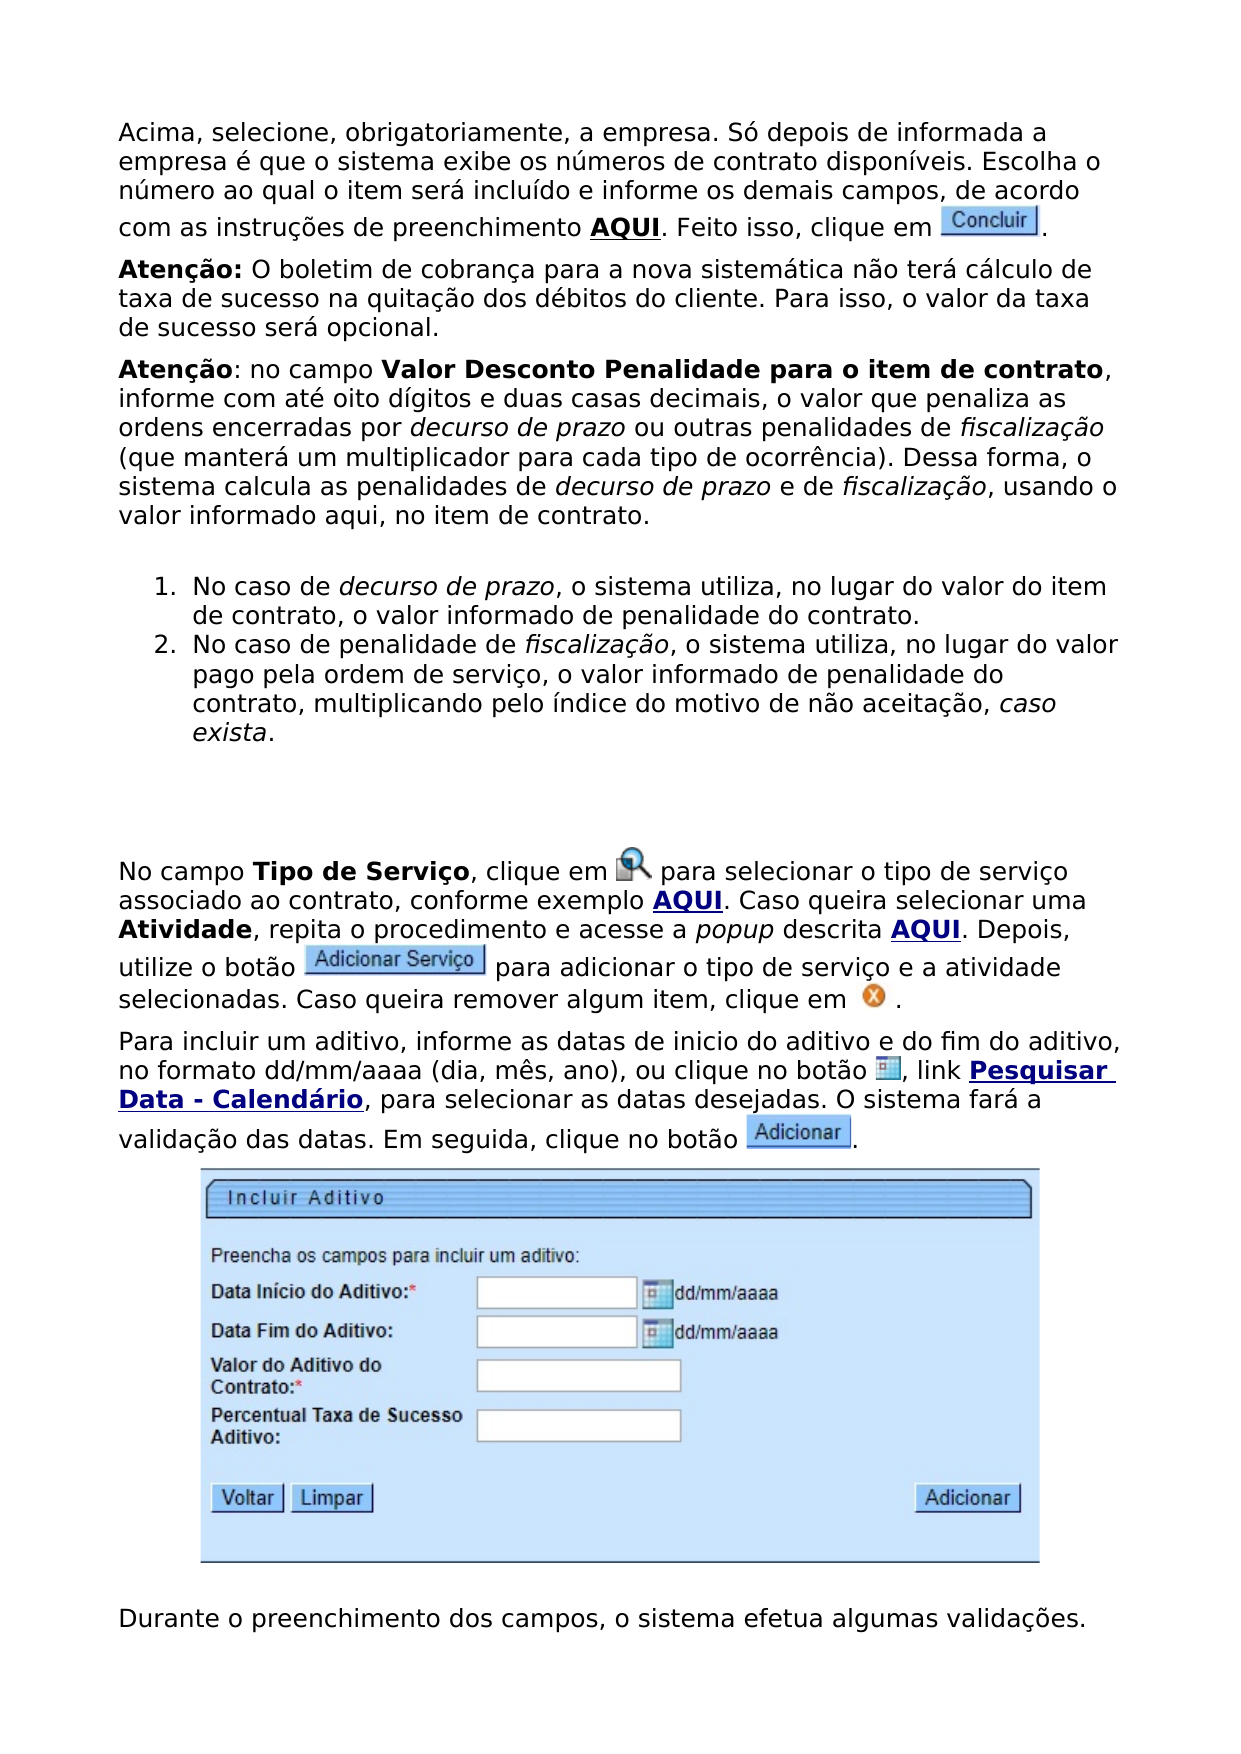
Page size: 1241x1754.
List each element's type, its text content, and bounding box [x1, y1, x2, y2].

picture [303, 944, 487, 976]
text Acima, selecione, obrigatoriamente, a empresa. Só depois de informada a empresa é que o sistema exibe os números de contrato disponíveis. Escolha o número ao qual o item será incluído e informe os demais campos, de acordo com as instruções de preenchimento AQUI. Feito isso, clique em . [118, 118, 1122, 243]
picture [875, 1056, 901, 1080]
picture [855, 981, 895, 1009]
text Atenção: O boletim de cobrança para a nova sistemática não terá cálculo de taxa de sucesso na quitação dos débitos do cliente. Para isso, o valor da taxa de sucesso será opcional. [118, 255, 1122, 343]
text Durante o preenchimento dos campos, o sistema efetua algumas validações. [118, 1604, 1122, 1633]
picture [746, 1114, 852, 1149]
picture [200, 1167, 1040, 1563]
picture [616, 847, 652, 881]
list No caso de penalidade de fiscalização, o sistema utiliza, no lugar do valor pago pela ordem de serviço, o valor informado de penalidade do contrato, multiplicando pelo índice do motivo de não aceitação, caso exista. [177, 631, 1122, 747]
text No campo Tipo de Serviço, clique em para selecionar o tipo de serviço associado ao contrato, conforme exemplo AQUI. Caso queira selecionar uma Atividade, repita o procedimento e acesse a popup descrita AQUI. Depois, utilize o botão para adicionar o tipo de serviço e a atividade selecionadas. Caso queira remover algum item, clique em . [118, 848, 1122, 1014]
text Para incluir um aditivo, informe as datas de inicio do aditivo e do fim do aditivo, no formato dd/mm/aaaa (dia, mês, ano), ou clique no botão , link Pesquisar Data - Calendário, para selecionar as datas desejadas. O sistema fará a validação das datas. Em seguida, clique no botão . [118, 1027, 1122, 1155]
text Atenção: no campo Valor Desconto Penalidade para o item de contrato, informe com até oito dígitos e duas casas decimais, o valor que penaliza as ordens encerradas por decurso de prazo ou outras penalidades de fiscalização (que manterá um multiplicador para cada tipo de ocorrência). Dessa forma, o sistema calcula as penalidades de decurso de prazo e de fiscalização, usando o valor informado aqui, no item de contrato. [118, 355, 1122, 530]
list No caso de decurso de prazo, o sistema utiliza, no lugar do valor do item de contrato, o valor informado de penalidade do contrato. [177, 572, 1122, 631]
picture [940, 205, 1041, 237]
